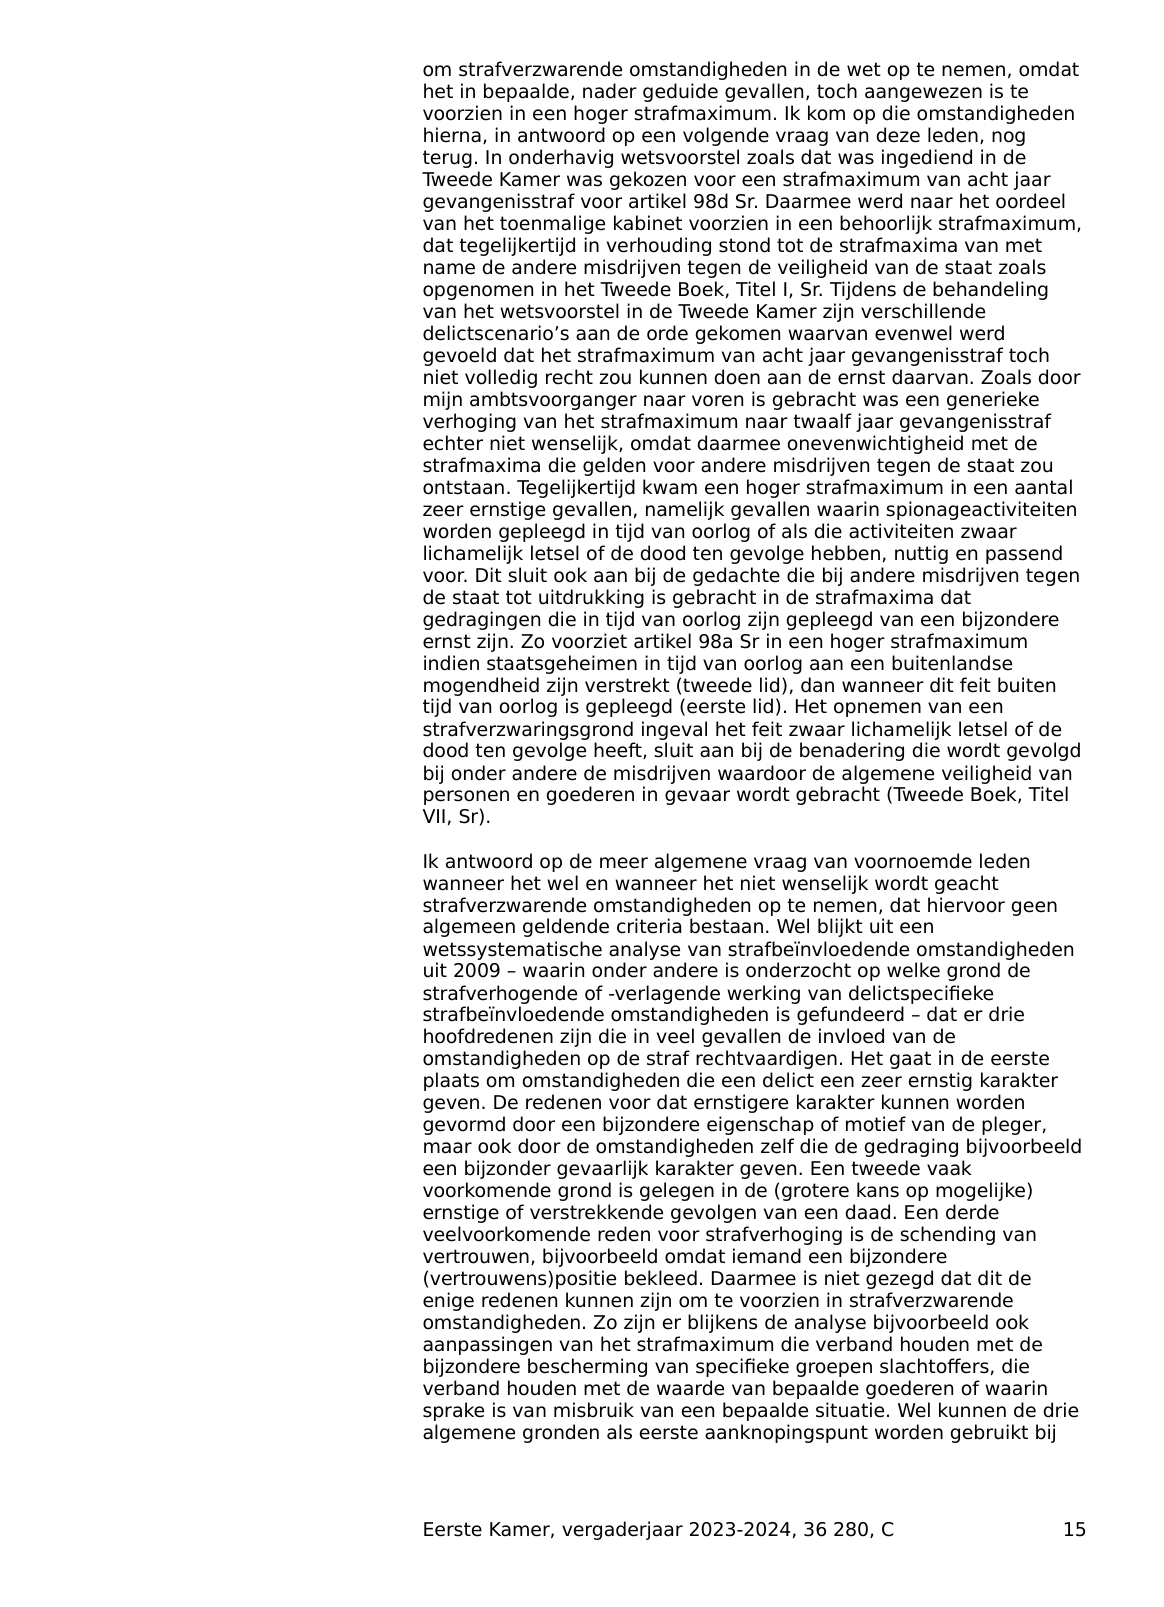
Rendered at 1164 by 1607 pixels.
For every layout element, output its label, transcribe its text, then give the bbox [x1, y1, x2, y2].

text om strafverzwarende omstandigheden in de wet op te nemen, omdat het in bepaalde, nader geduide gevallen, toch aangewezen is te voorzien in een hoger strafmaximum. Ik kom op die omstandigheden hierna, in antwoord op een volgende vraag van deze leden, nog terug. In onderhavig wetsvoorstel zoals dat was ingediend in de Tweede Kamer was gekozen voor een strafmaximum van acht jaar gevangenisstraf voor artikel 98d Sr. Daarmee werd naar het oordeel van het toenmalige kabinet voorzien in een behoorlijk strafmaximum, dat tegelijkertijd in verhouding stond tot de strafmaxima van met name de andere misdrijven tegen de veiligheid van de staat zoals opgenomen in het Tweede Boek, Titel I, Sr. Tijdens de behandeling van het wetsvoorstel in de Tweede Kamer zijn verschillende delictscenario’s aan de orde gekomen waarvan evenwel werd gevoeld dat het strafmaximum van acht jaar gevangenisstraf toch niet volledig recht zou kunnen doen aan de ernst daarvan. Zoals door mijn ambtsvoorganger naar voren is gebracht was een generieke verhoging van het strafmaximum naar twaalf jaar gevangenisstraf echter niet wenselijk, omdat daarmee onevenwichtigheid met de strafmaxima die gelden voor andere misdrijven tegen de staat zou ontstaan. Tegelijkertijd kwam een hoger strafmaximum in een aantal zeer ernstige gevallen, namelijk gevallen waarin spionageactiviteiten worden gepleegd in tijd van oorlog of als die activiteiten zwaar lichamelijk letsel of de dood ten gevolge hebben, nuttig en passend voor. Dit sluit ook aan bij de gedachte die bij andere misdrijven tegen de staat tot uitdrukking is gebracht in de strafmaxima dat gedragingen die in tijd van oorlog zijn gepleegd van een bijzondere ernst zijn. Zo voorziet artikel 98a Sr in een hoger strafmaximum indien staatsgeheimen in tijd van oorlog aan een buitenlandse mogendheid zijn verstrekt (tweede lid), dan wanneer dit feit buiten tijd van oorlog is gepleegd (eerste lid). Het opnemen van een strafverzwaringsgrond ingeval het feit zwaar lichamelijk letsel of de dood ten gevolge heeft, sluit aan bij de benadering die wordt gevolgd bij onder andere de misdrijven waardoor de algemene veiligheid van personen en goederen in gevaar wordt gebracht (Tweede Boek, Titel VII, Sr). [422, 59, 1087, 828]
text Ik antwoord op de meer algemene vraag van voornoemde leden wanneer het wel en wanneer het niet wenselijk wordt geacht strafverzwarende omstandigheden op te nemen, dat hiervoor geen algemeen geldende criteria bestaan. Wel blijkt uit een wetssystematische analyse van strafbeïnvloedende omstandigheden uit 2009 – waarin onder andere is onderzocht op welke grond de strafverhogende of -verlagende werking van delictspecifieke strafbeïnvloedende omstandigheden is gefundeerd – dat er drie hoofdredenen zijn die in veel gevallen de invloed van de omstandigheden op de straf rechtvaardigen. Het gaat in de eerste plaats om omstandigheden die een delict een zeer ernstig karakter geven. De redenen voor dat ernstigere karakter kunnen worden gevormd door een bijzondere eigenschap of motief van de pleger, maar ook door de omstandigheden zelf die de gedraging bijvoorbeeld een bijzonder gevaarlijk karakter geven. Een tweede vaak voorkomende grond is gelegen in de (grotere kans op mogelijke) ernstige of verstrekkende gevolgen van een daad. Een derde veelvoorkomende reden voor strafverhoging is de schending van vertrouwen, bijvoorbeeld omdat iemand een bijzondere (vertrouwens)positie bekleed. Daarmee is niet gezegd dat dit de enige redenen kunnen zijn om te voorzien in strafverzwarende omstandigheden. Zo zijn er blijkens de analyse bijvoorbeeld ook aanpassingen van het strafmaximum die verband houden met de bijzondere bescherming van specifieke groepen slachtoffers, die verband houden met de waarde van bepaalde goederen of waarin sprake is van misbruik van een bepaalde situatie. Wel kunnen de drie algemene gronden als eerste aanknopingspunt worden gebruikt bij [422, 851, 1087, 1444]
